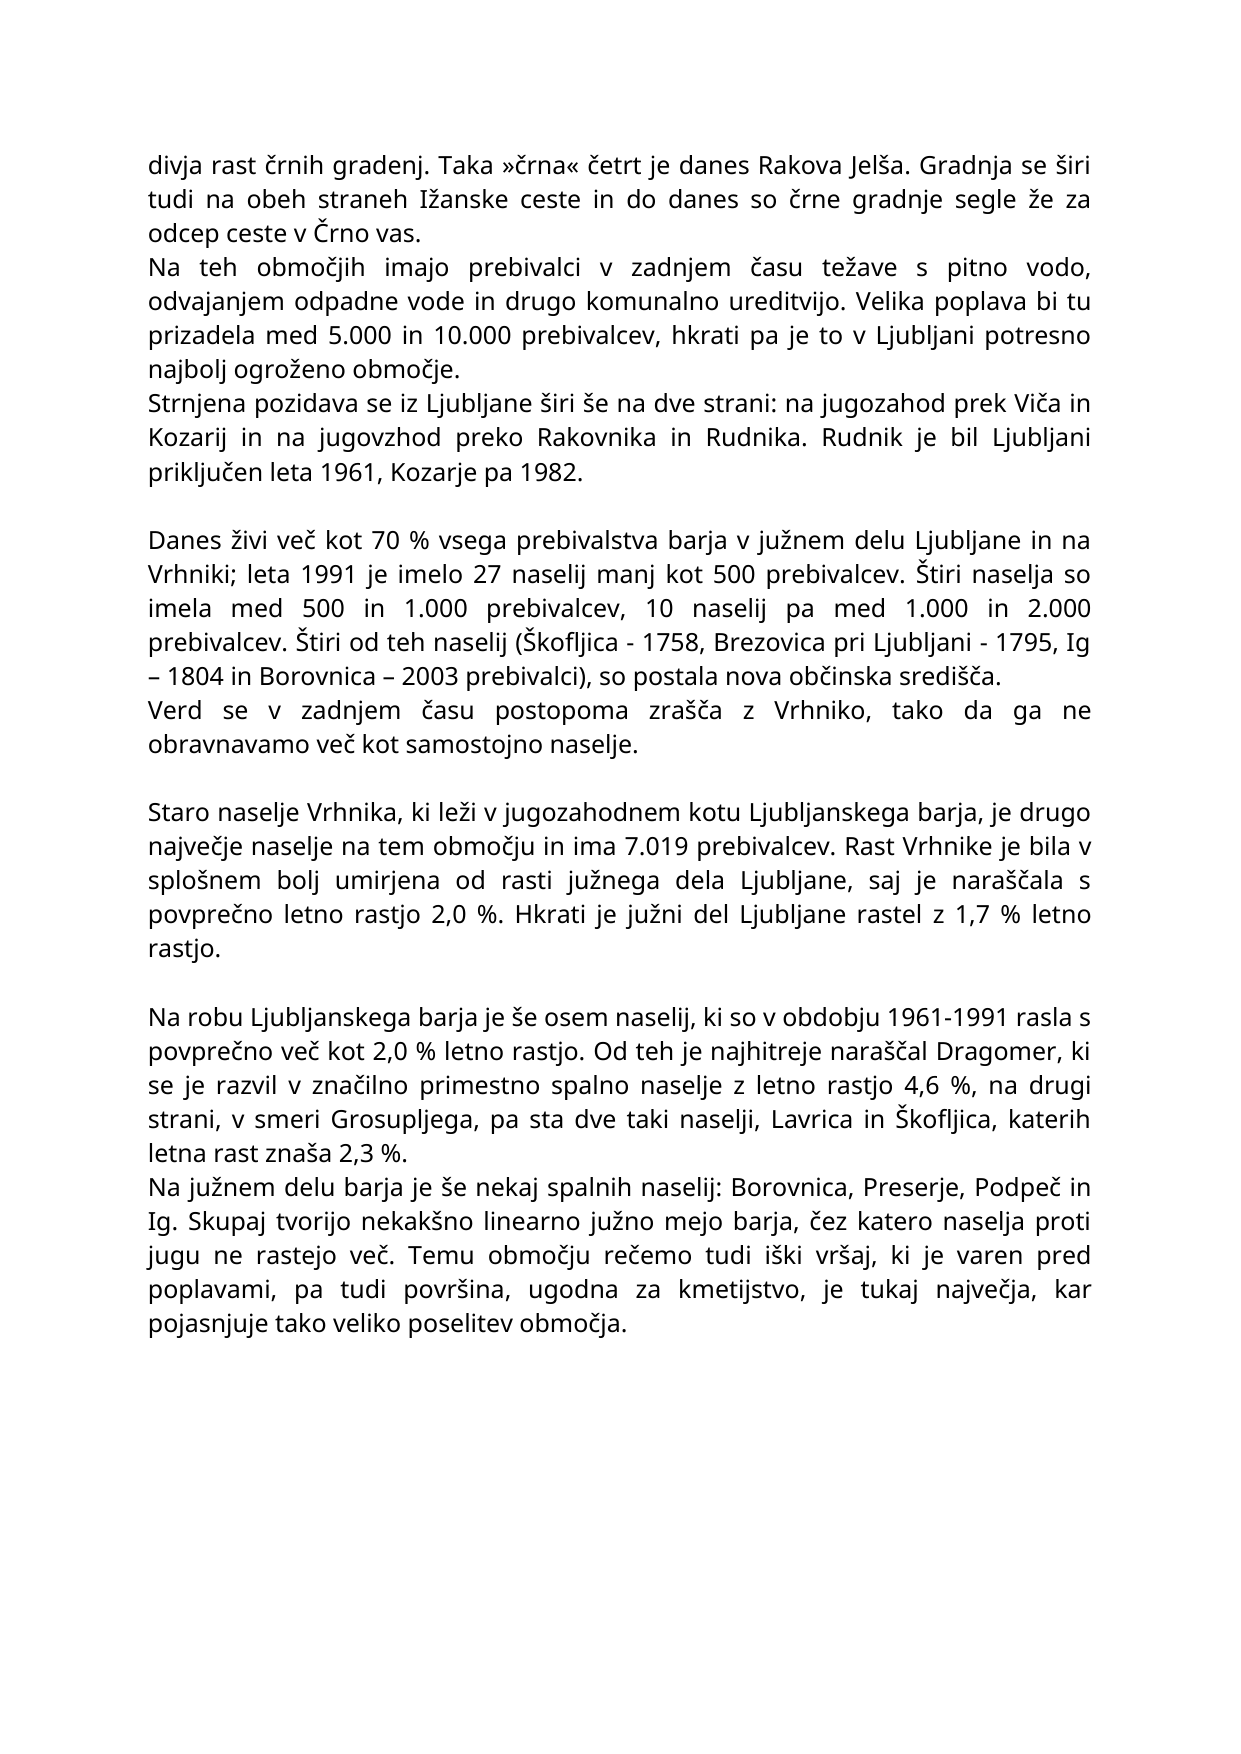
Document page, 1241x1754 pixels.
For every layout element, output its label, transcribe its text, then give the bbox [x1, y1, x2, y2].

text Strnjena pozidava se iz Ljubljane širi še na dve strani: na jugozahod prek Viča in Kozarij in na jugovzhod preko Rakovnika in Rudnika. Rudnik je bil Ljubljani priključen leta 1961, Kozarje pa 1982. [148, 386, 1093, 488]
text Verd se v zadnjem času postopoma zrašča z Vrhniko, tako da ga ne obravnavamo več kot samostojno naselje. [148, 693, 1093, 761]
text Danes živi več kot 70 % vsega prebivalstva barja v južnem delu Ljubljane in na Vrhniki; leta 1991 je imelo 27 naselij manj kot 500 prebivalcev. Štiri naselja so imela med 500 in 1.000 prebivalcev, 10 naselij pa med 1.000 in 2.000 prebivalcev. Štiri od teh naselij (Škofljica - 1758, Brezovica pri Ljubljani - 1795, Ig – 1804 in Borovnica – 2003 prebivalci), so postala nova občinska središča. [148, 522, 1093, 693]
text Na teh območjih imajo prebivalci v zadnjem času težave s pitno vodo, odvajanjem odpadne vode in drugo komunalno ureditvijo. Velika poplava bi tu prizadela med 5.000 in 10.000 prebivalcev, hkrati pa je to v Ljubljani potresno najbolj ogroženo območje. [148, 250, 1093, 386]
text Na robu Ljubljanskega barja je še osem naselij, ki so v obdobju 1961-1991 rasla s povprečno več kot 2,0 % letno rastjo. Od teh je najhitreje naraščal Dragomer, ki se je razvil v značilno primestno spalno naselje z letno rastjo 4,6 %, na drugi strani, v smeri Grosupljega, pa sta dve taki naselji, Lavrica in Škofljica, katerih letna rast znaša 2,3 %. [148, 999, 1093, 1169]
text Staro naselje Vrhnika, ki leži v jugozahodnem kotu Ljubljanskega barja, je drugo največje naselje na tem območju in ima 7.019 prebivalcev. Rast Vrhnike je bila v splošnem bolj umirjena od rasti južnega dela Ljubljane, saj je naraščala s povprečno letno rastjo 2,0 %. Hkrati je južni del Ljubljane rastel z 1,7 % letno rastjo. [148, 795, 1093, 965]
text Na južnem delu barja je še nekaj spalnih naselij: Borovnica, Preserje, Podpeč in Ig. Skupaj tvorijo nekakšno linearno južno mejo barja, čez katero naselja proti jugu ne rastejo več. Temu območju rečemo tudi iški vršaj, ki je varen pred poplavami, pa tudi površina, ugodna za kmetijstvo, je tukaj največja, kar pojasnjuje tako veliko poselitev območja. [148, 1169, 1093, 1340]
text divja rast črnih gradenj. Taka »črna« četrt je danes Rakova Jelša. Gradnja se širi tudi na obeh straneh Ižanske ceste in do danes so črne gradnje segle že za odcep ceste v Črno vas. [148, 148, 1093, 250]
